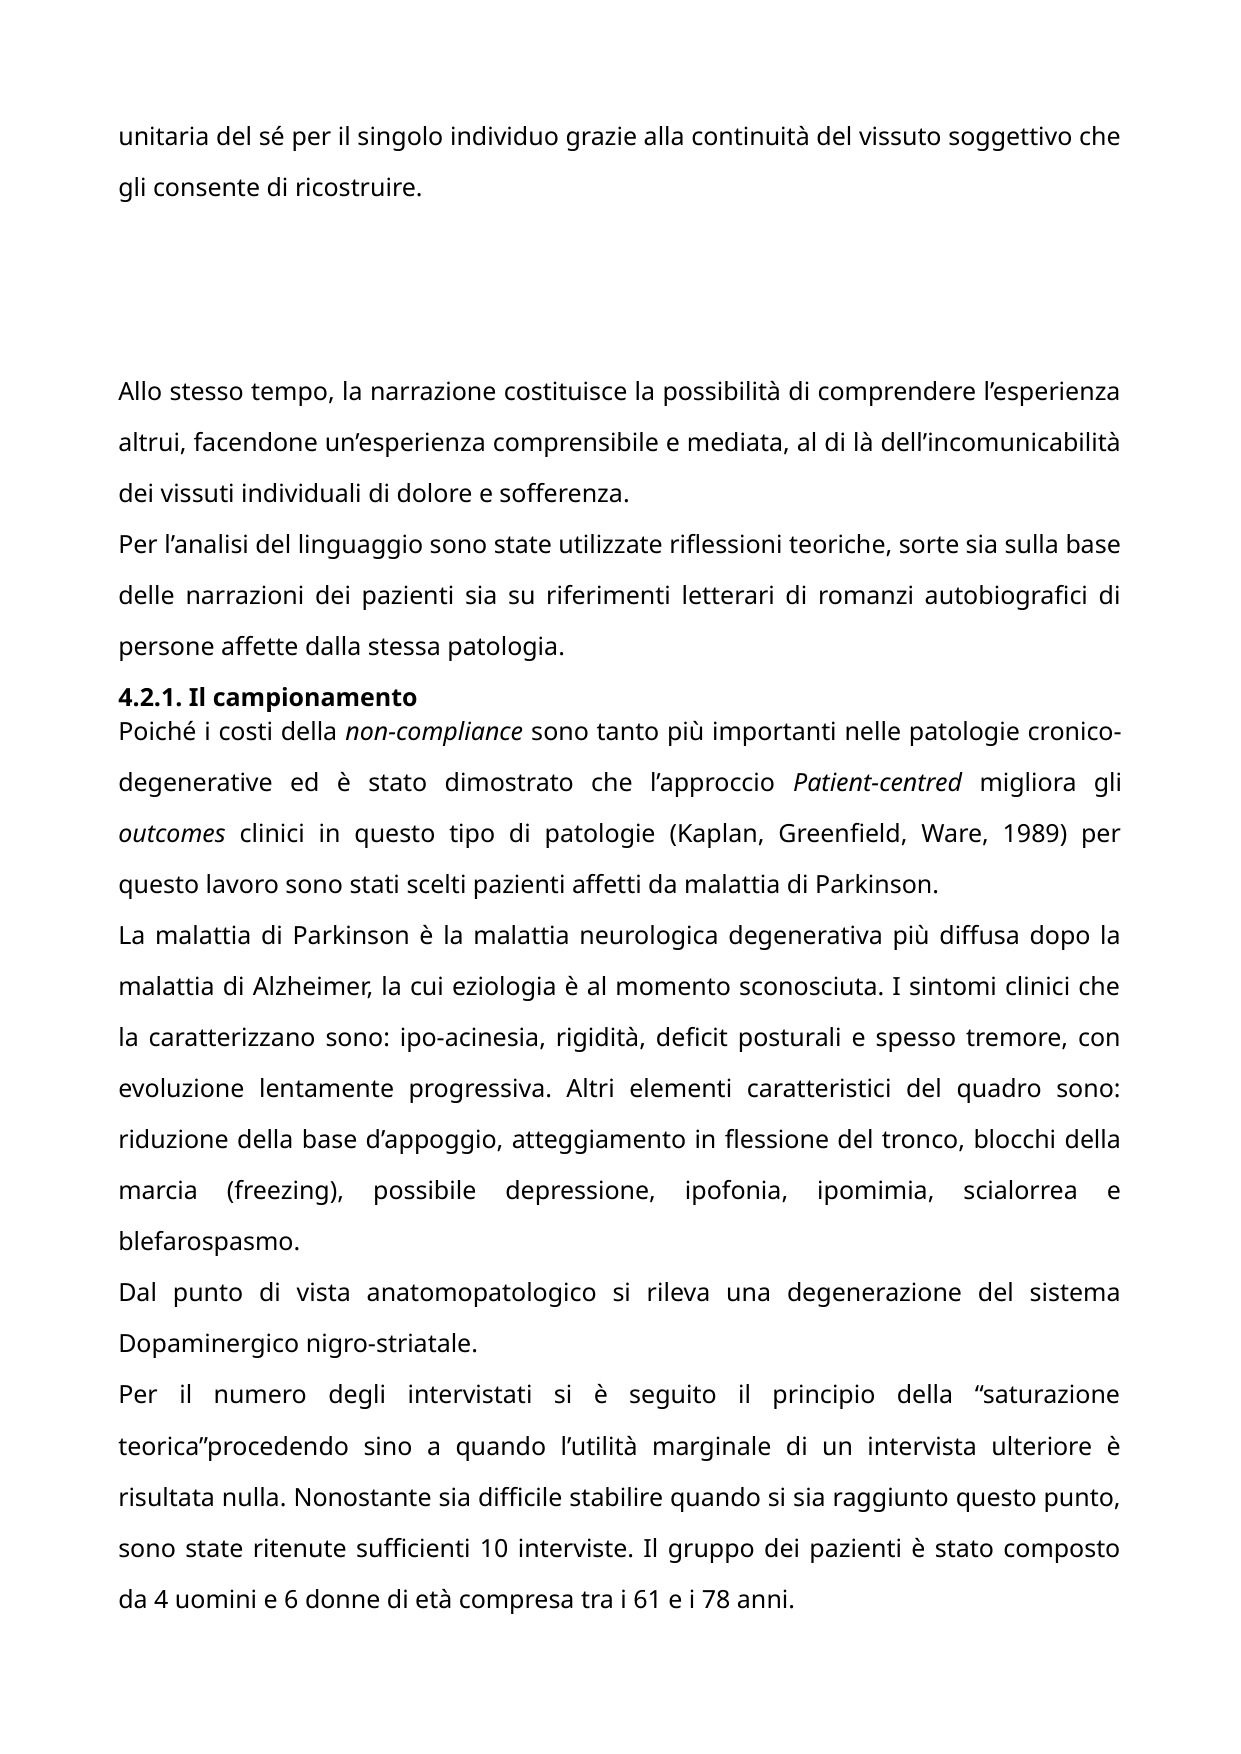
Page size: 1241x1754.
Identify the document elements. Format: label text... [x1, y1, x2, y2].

text La malattia di Parkinson è la malattia neurologica degenerativa più diffusa dopo la malattia di Alzheimer, la cui eziologia è al momento sconosciuta. I sintomi clinici che la caratterizzano sono: ipo-acinesia, rigidità, deficit posturali e spesso tremore, con evoluzione lentamente progressiva. Altri elementi caratteristici del quadro sono: riduzione della base d’appoggio, atteggiamento in flessione del tronco, blocchi della marcia (freezing), possibile depressione, ipofonia, ipomimia, scialorrea e blefarospasmo. [118, 918, 1122, 1258]
text Allo stesso tempo, la narrazione costituisce la possibilità di comprendere l’esperienza altrui, facendone un’esperienza comprensibile e mediata, al di là dell’incomunicabilità dei vissuti individuali di dolore e sofferenza. [118, 373, 1122, 509]
text 4.2.1. Il campionamento [118, 679, 1122, 714]
text Per l’analisi del linguaggio sono state utilizzate riflessioni teoriche, sorte sia sulla base delle narrazioni dei pazienti sia su riferimenti letterari di romanzi autobiografici di persone affette dalla stessa patologia. [118, 526, 1122, 663]
text Dal punto di vista anatomopatologico si rileva una degenerazione del sistema Dopaminergico nigro-striatale. [118, 1275, 1122, 1360]
text unitaria del sé per il singolo individuo grazie alla continuità del vissuto soggettivo che gli consente di ricostruire. [118, 118, 1122, 203]
text Poiché i costi della non-compliance sono tanto più importanti nelle patologie cronico-degenerative ed è stato dimostrato che l’approccio Patient-centred migliora gli outcomes clinici in questo tipo di patologie (Kaplan, Greenfield, Ware, 1989) per questo lavoro sono stati scelti pazienti affetti da malattia di Parkinson. [118, 714, 1122, 901]
text Per il numero degli intervistati si è seguito il principio della “saturazione teorica”procedendo sino a quando l’utilità marginale di un intervista ulteriore è risultata nulla. Nonostante sia difficile stabilire quando si sia raggiunto questo punto, sono state ritenute sufficienti 10 interviste. Il gruppo dei pazienti è stato composto da 4 uomini e 6 donne di età compresa tra i 61 e i 78 anni. [118, 1377, 1122, 1615]
